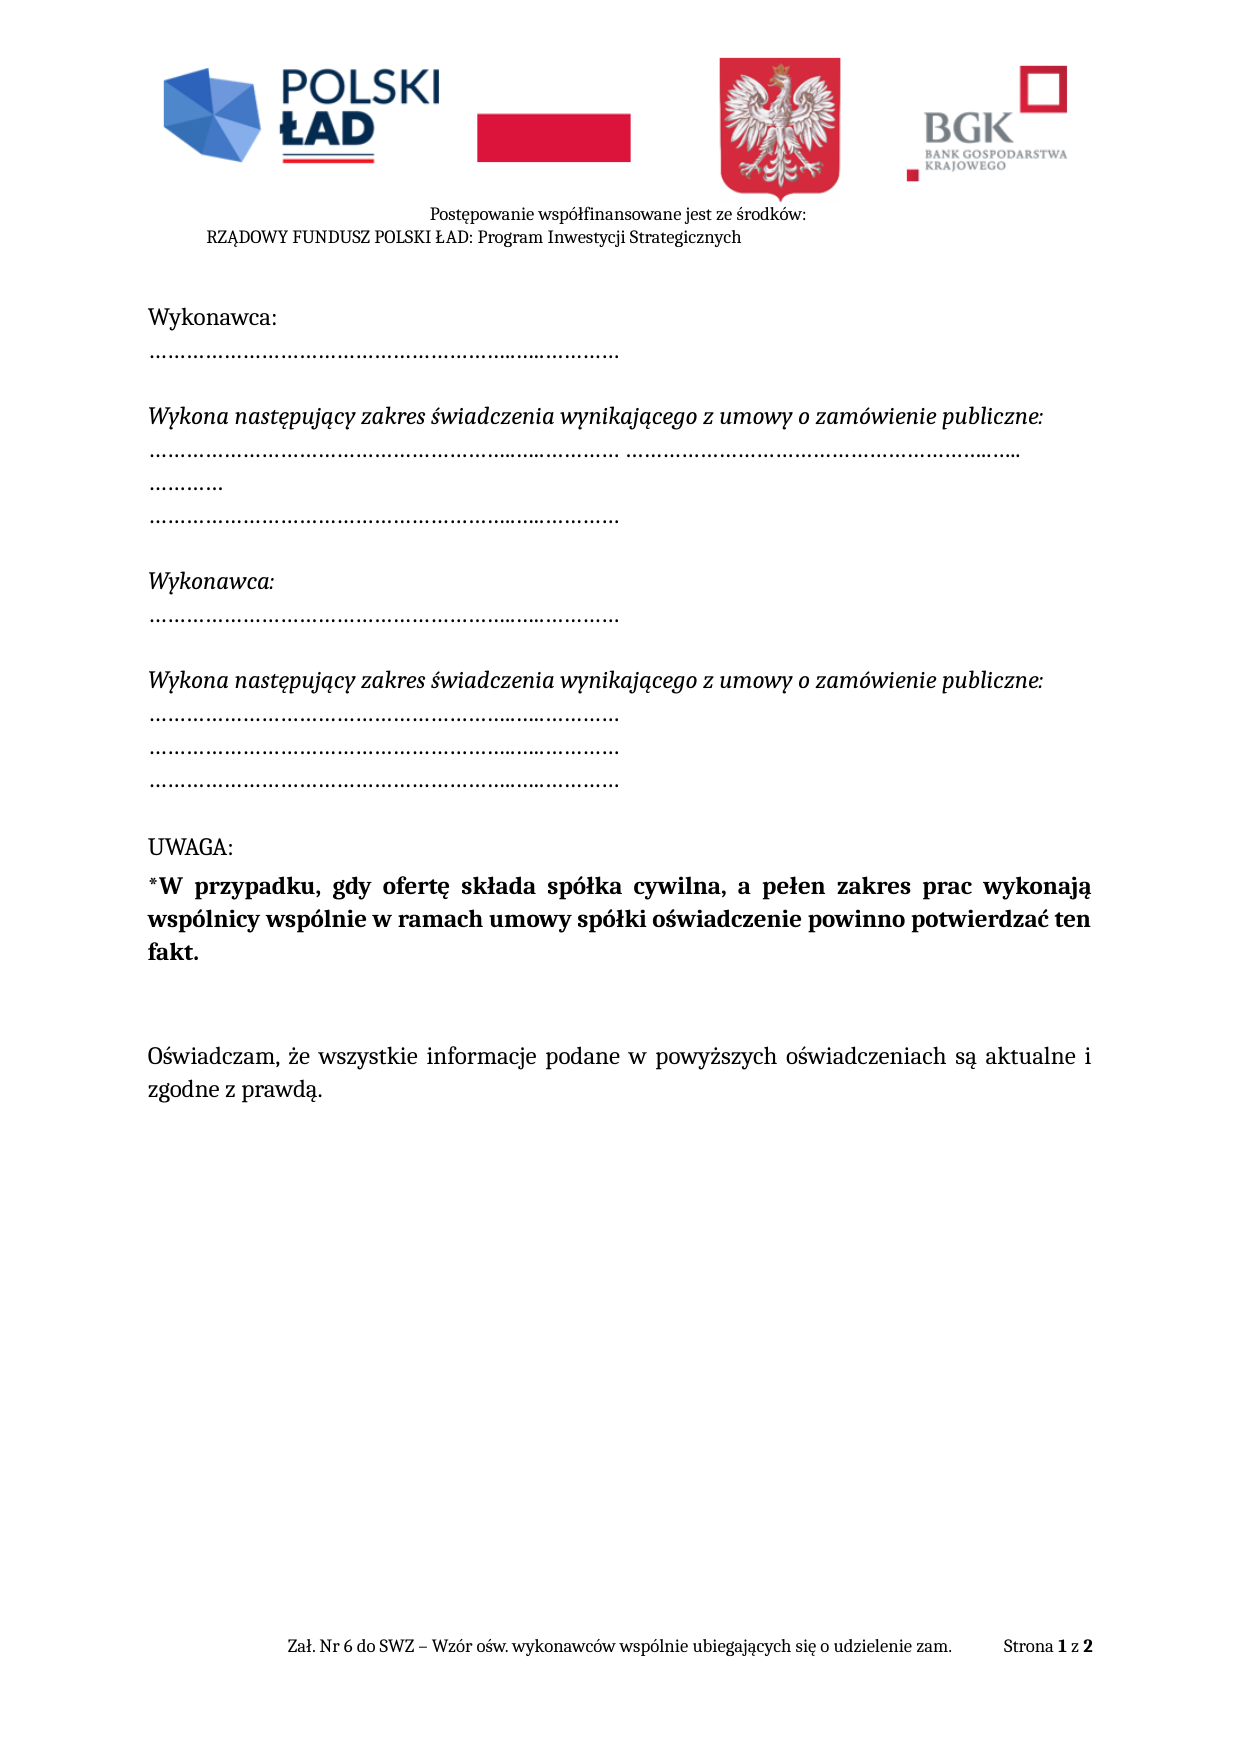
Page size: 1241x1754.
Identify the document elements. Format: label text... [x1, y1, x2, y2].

text Oświadczam, że wszystkie informacje podane w powyższych oświadczeniach są aktualne i zgodne z prawdą. [148, 1042, 1092, 1103]
text …………………………………………………..…..………… [148, 336, 650, 364]
text …………………………………………………..…..………… [148, 765, 650, 794]
text …………………………………………………..…..………… [148, 732, 650, 761]
text …………………………………………………..…..………… [148, 699, 650, 728]
text Wykona następujący zakres świadczenia wynikającego z umowy o zamówienie publiczne: [148, 666, 1093, 694]
text *W przypadku, gdy ofertę składa spółka cywilna, a pełen zakres prac wykonają wspólnicy wspólnie w ramach umowy spółki oświadczenie powinno potwierdzać ten fakt. [148, 872, 1092, 967]
text UWAGA: [148, 833, 1092, 862]
text …………………………………………………..…..………… [148, 600, 650, 628]
text Wykona następujący zakres świadczenia wynikającego z umowy o zamówienie publiczne: [148, 402, 1093, 430]
text …………………………………………………..…..………… [148, 501, 1093, 529]
text Wykonawca: [148, 303, 650, 331]
text Wykonawca: [148, 567, 1093, 596]
text …………………………………………………..…..………… …………………………………………………..…..………… [148, 435, 1093, 496]
